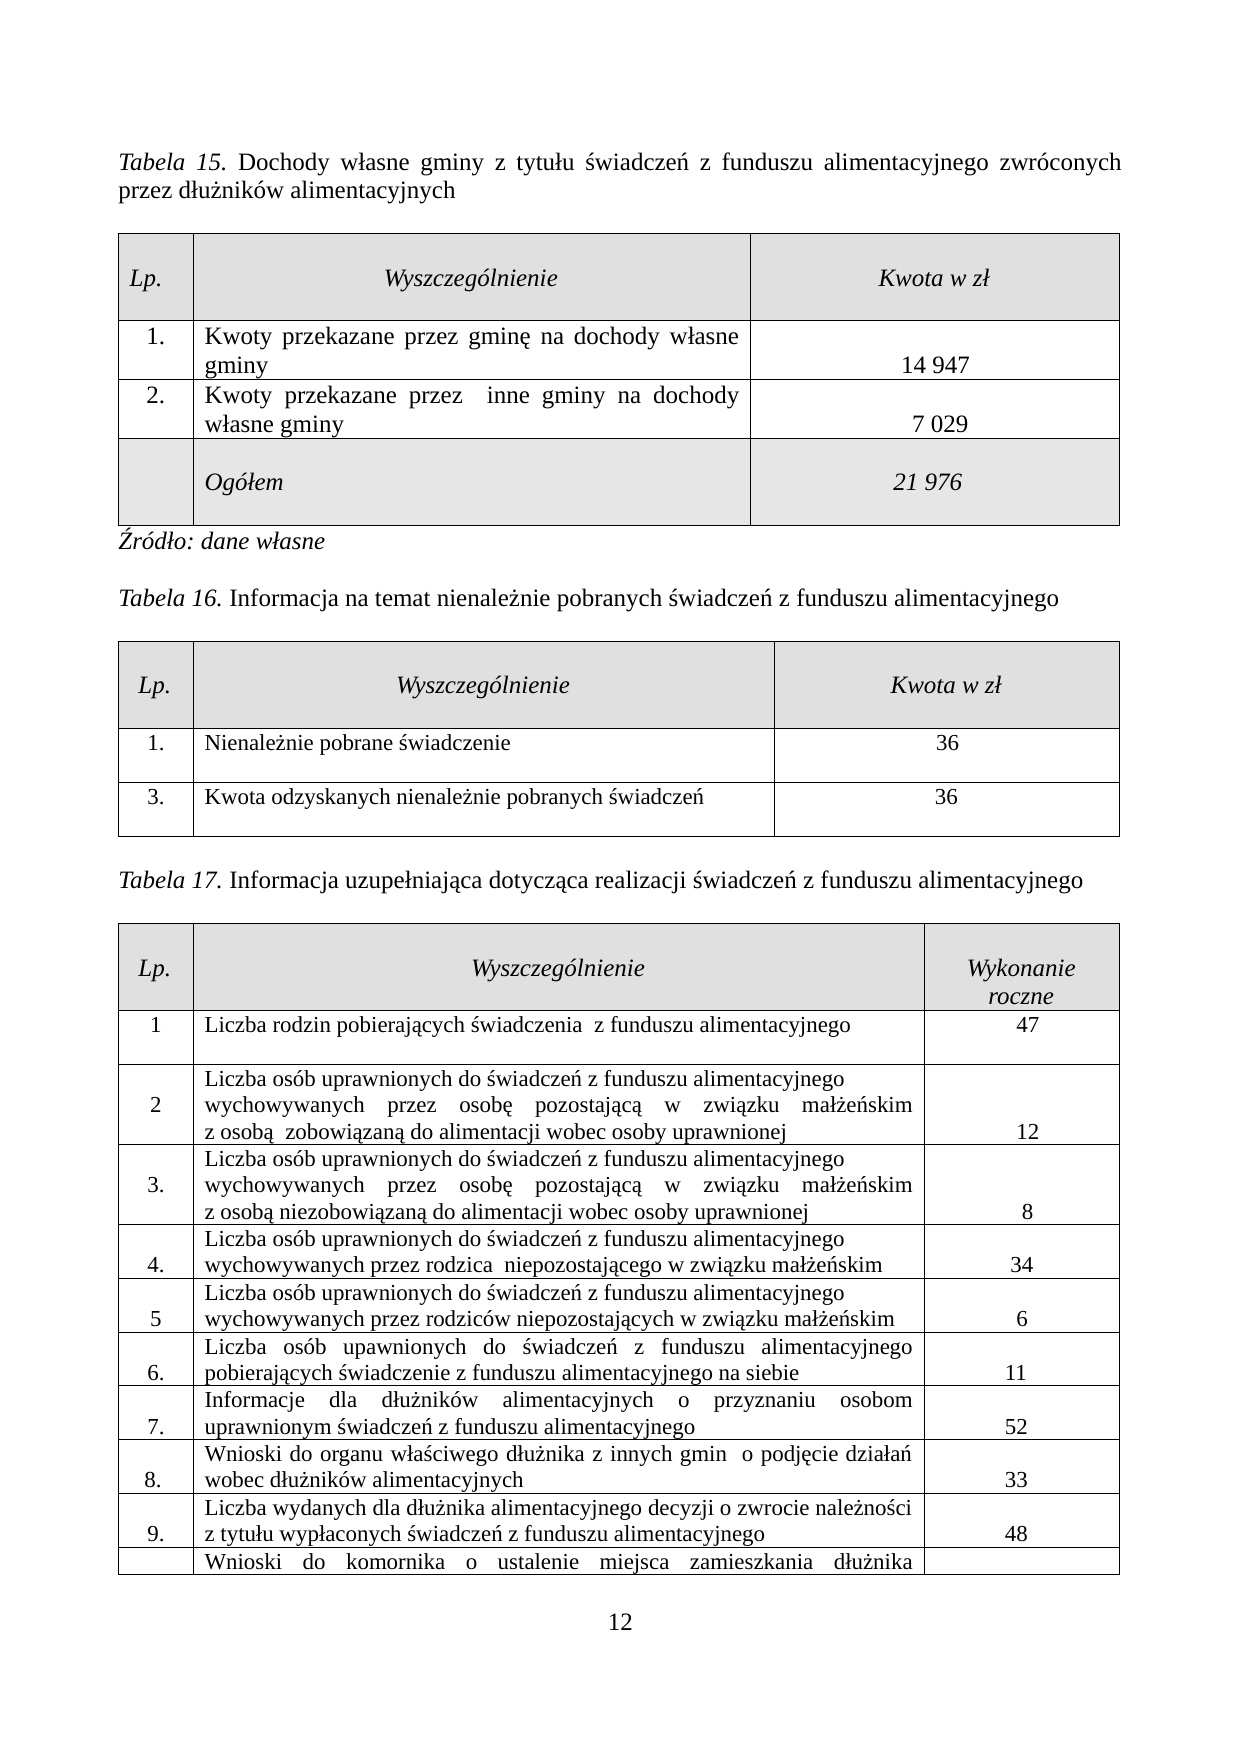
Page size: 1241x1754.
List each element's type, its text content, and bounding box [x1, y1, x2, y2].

table_cell 3. [119, 783, 193, 836]
table_cell 4. [119, 1225, 193, 1278]
table_cell 12 [925, 1065, 1119, 1144]
table_cell 6. [119, 1333, 193, 1385]
table_cell Liczba osób uprawnionych do świadczeń z funduszu alimentacyjnego wychowywanych przez rodzica niepozostającego w związku małżeńskim [194, 1225, 924, 1278]
table_cell 1. [119, 321, 193, 379]
table_cell Ogółem [194, 439, 750, 525]
table_cell Kwoty przekazane przez gminę na dochody własne gminy [194, 321, 750, 379]
table_cell 14 947 [751, 321, 1119, 379]
table_cell Liczba osób uprawnionych do świadczeń z funduszu alimentacyjnego wychowywanych przez osobę pozostającą w związku małżeńskim z osobą zobowiązaną do alimentacji wobec osoby uprawnionej [194, 1065, 924, 1144]
table_cell Kwoty przekazane przez inne gminy na dochody własne gminy [194, 380, 750, 437]
table_header Wyszczególnienie [194, 924, 924, 1010]
table_cell [119, 1548, 193, 1574]
table_cell Liczba osób uprawnionych do świadczeń z funduszu alimentacyjnego wychowywanych przez rodziców niepozostających w związku małżeńskim [194, 1279, 924, 1332]
table_header Wykonanie roczne [925, 924, 1119, 1010]
table_cell Liczba rodzin pobierających świadczenia z funduszu alimentacyjnego [194, 1011, 924, 1064]
table_cell 2. [119, 380, 193, 437]
table_cell Wnioski do komornika o ustalenie miejsca zamieszkania dłużnika [194, 1548, 924, 1574]
table_cell 21 976 [751, 439, 1119, 525]
table_cell 47 [925, 1011, 1119, 1064]
text Źródło: dane własne [118, 526, 1122, 554]
table_cell Informacje dla dłużników alimentacyjnych o przyznaniu osobom uprawnionym świadczeń z funduszu alimentacyjnego [194, 1386, 924, 1439]
table_cell 6 [925, 1279, 1119, 1332]
table_cell 2 [119, 1065, 193, 1144]
table_cell [925, 1548, 1119, 1574]
table_cell 7. [119, 1386, 193, 1439]
table_header Wyszczególnienie [194, 234, 750, 320]
text Tabela 16. Informacja na temat nienależnie pobranych świadczeń z funduszu alimentacyjnego [118, 583, 1122, 612]
table_cell 5 [119, 1279, 193, 1332]
table_cell 9. [119, 1494, 193, 1547]
table_cell 8. [119, 1440, 193, 1493]
table_cell 3. [119, 1145, 193, 1224]
text Tabela 17. Informacja uzupełniająca dotycząca realizacji świadczeń z funduszu alimentacyjnego [118, 865, 1122, 894]
table_header Wyszczególnienie [194, 642, 774, 728]
table_cell Nienależnie pobrane świadczenie [194, 729, 774, 782]
table_cell 33 [925, 1440, 1119, 1493]
table_cell Liczba osób upawnionych do świadczeń z funduszu alimentacyjnego pobierających świadczenie z funduszu alimentacyjnego na siebie [194, 1333, 924, 1385]
table_cell Liczba wydanych dla dłużnika alimentacyjnego decyzji o zwrocie należności z tytułu wypłaconych świadczeń z funduszu alimentacyjnego [194, 1494, 924, 1547]
table_header Lp. [119, 924, 193, 1010]
table_header Lp. [119, 234, 193, 320]
table_cell 52 [925, 1386, 1119, 1439]
table_cell 11 [925, 1333, 1119, 1385]
table_cell 8 [925, 1145, 1119, 1224]
table_cell 1. [119, 729, 193, 782]
table_cell 36 [775, 729, 1119, 782]
table_cell 1 [119, 1011, 193, 1064]
table_header Kwota w zł [775, 642, 1119, 728]
table_cell Liczba osób uprawnionych do świadczeń z funduszu alimentacyjnego wychowywanych przez osobę pozostającą w związku małżeńskim z osobą niezobowiązaną do alimentacji wobec osoby uprawnionej [194, 1145, 924, 1224]
table_cell 7 029 [751, 380, 1119, 437]
table_cell 48 [925, 1494, 1119, 1547]
table_header Kwota w zł [751, 234, 1119, 320]
table_cell 36 [775, 783, 1119, 836]
table_cell Kwota odzyskanych nienależnie pobranych świadczeń [194, 783, 774, 836]
text Tabela 15. Dochody własne gminy z tytułu świadczeń z funduszu alimentacyjnego zwróconych przez dłużników alimentacyjnych [118, 147, 1122, 204]
table_cell 34 [925, 1225, 1119, 1278]
table_cell [119, 439, 193, 525]
table_header Lp. [119, 642, 193, 728]
table_cell Wnioski do organu właściwego dłużnika z innych gmin o podjęcie działań wobec dłużników alimentacyjnych [194, 1440, 924, 1493]
